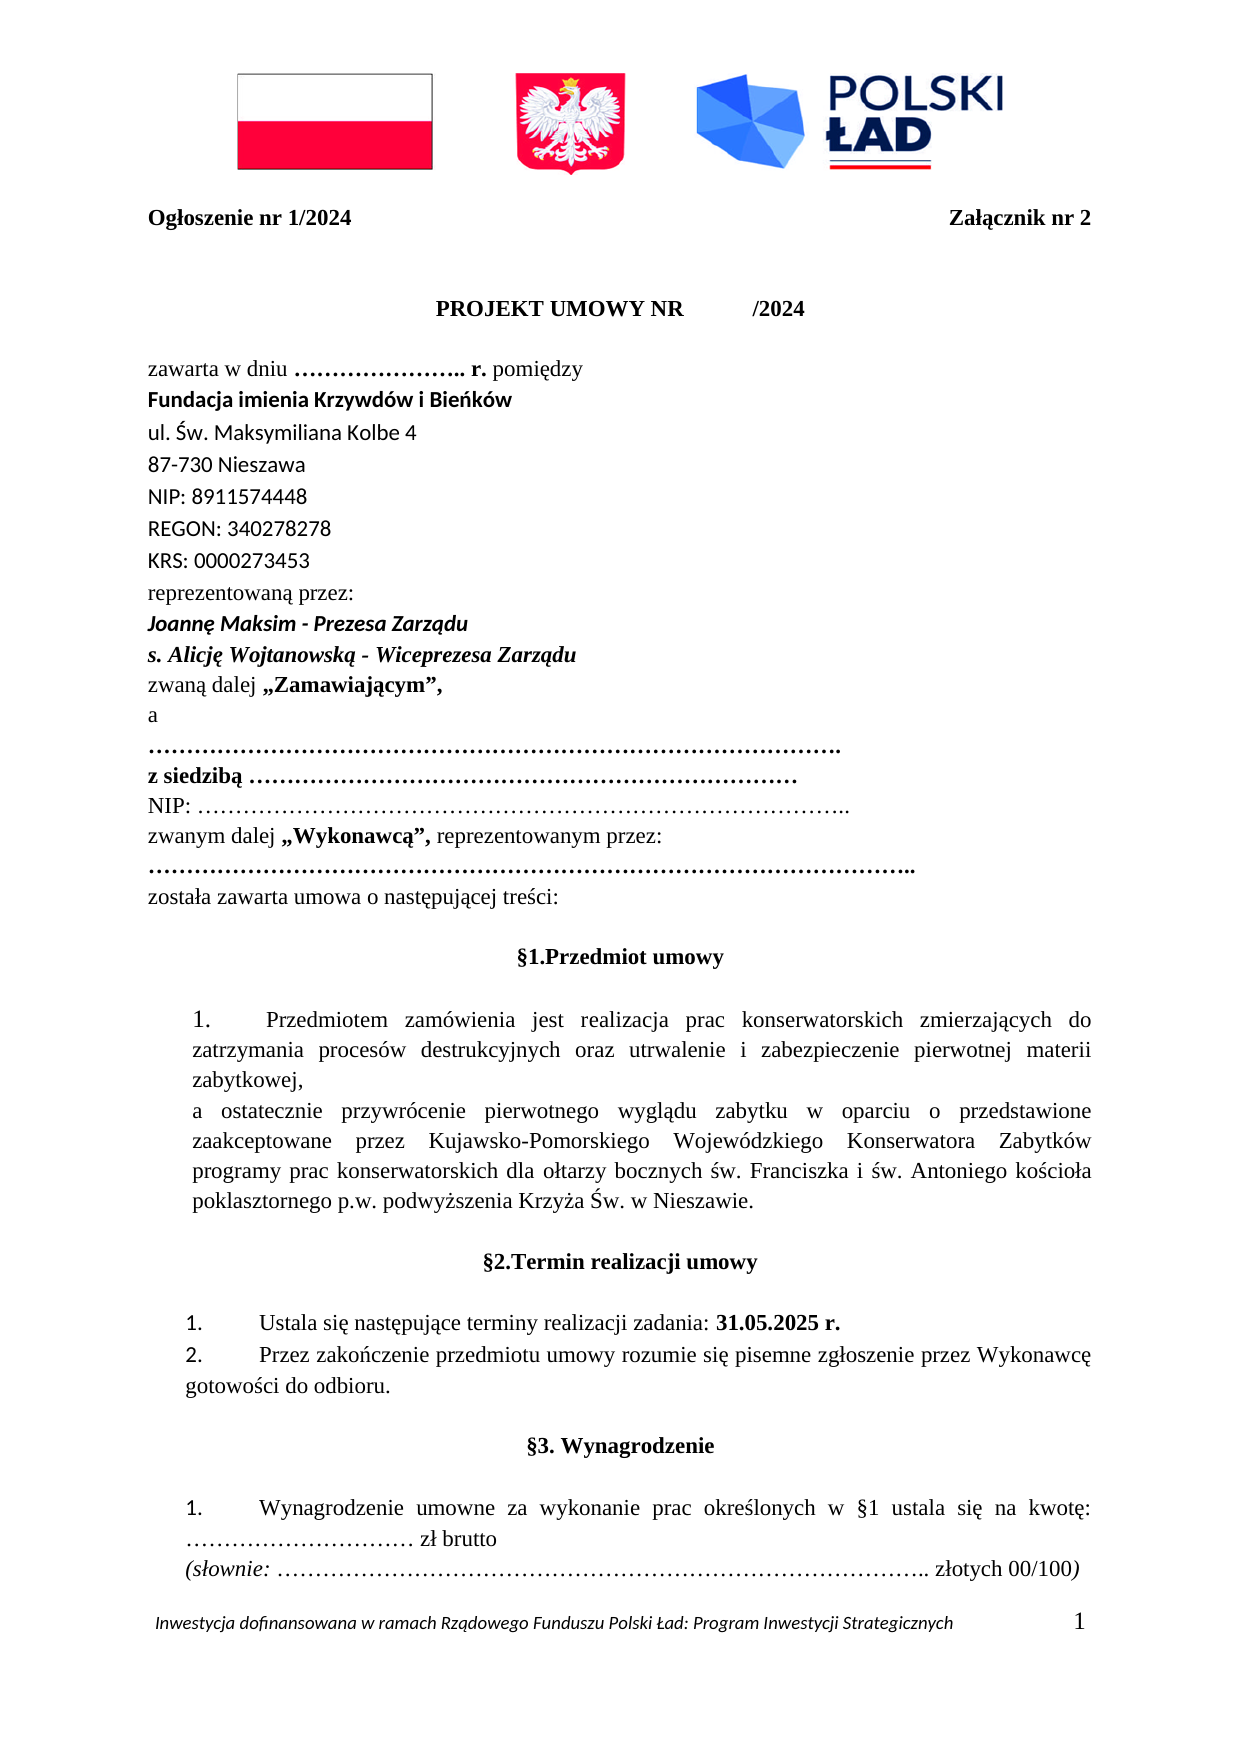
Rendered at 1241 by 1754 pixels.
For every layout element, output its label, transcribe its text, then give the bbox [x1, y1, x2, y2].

text zawarta w dniu ………………….. r. pomiędzy [148, 325, 1093, 382]
text reprezentowaną przez: [148, 579, 1093, 605]
text zwaną dalej „Zamawiającym”, [148, 671, 1093, 698]
subtitle REGON: 340278278 [148, 514, 1093, 542]
subtitle Fundacja imienia Krzywdów i Bieńków [148, 386, 1093, 414]
subtitle ul. Św. Maksymiliana Kolbe 4 [148, 418, 1093, 446]
subtitle NIP: 8911574448 [148, 482, 1093, 510]
list Ustala się następujące terminy realizacji zadania: 31.05.2025 r. [185, 1308, 1093, 1336]
text §1.Przedmiot umowy [148, 943, 1093, 969]
text PROJEKT UMOWY NR /2024 [148, 295, 1093, 321]
text (słownie: ………………………………………………………………………….. złotych 00/100) [185, 1555, 1093, 1581]
text §3. Wynagrodzenie [148, 1433, 1093, 1459]
text §2.Termin realizacji umowy [148, 1248, 1093, 1274]
text a [148, 702, 1093, 728]
text Joannę Maksim - Prezesa Zarządu [148, 609, 1093, 637]
list Przez zakończenie przedmiotu umowy rozumie się pisemne zgłoszenie przez Wykonawcę gotowości do odbioru. [185, 1340, 1093, 1398]
list Przedmiotem zamówienia jest realizacja prac konserwatorskich zmierzających do zatrzymania procesów destrukcyjnych oraz utrwalenie i zabezpieczenie pierwotnej materii zabytkowej, a ostatecznie przywrócenie pierwotnego wyglądu zabytku w oparciu o przedstawione zaakceptowane przez Kujawsko-Pomorskiego Wojewódzkiego Konserwatora Zabytków programy prac konserwatorskich dla ołtarzy bocznych św. Franciszka i św. Antoniego kościoła poklasztornego p.w. podwyższenia Krzyża Św. w Nieszawie. [192, 1004, 1093, 1214]
text ………………………………………………………………………………. z siedzibą ……………………………………………………………… NIP: ………………………………………………………………………….. zwanym dalej „Wykonawcą”, reprezentowanym przez: ……………………………………………………………………………………….. [148, 732, 1093, 879]
subtitle 87-730 Nieszawa [148, 450, 1093, 478]
text s. Alicję Wojtanowską - Wiceprezesa Zarządu [148, 641, 1093, 667]
list Wynagrodzenie umowne za wykonanie prac określonych w §1 ustala się na kwotę: ………………………… zł brutto [185, 1493, 1093, 1551]
text została zawarta umowa o następującej treści: [148, 883, 1093, 909]
subtitle KRS: 0000273453 [148, 547, 1093, 574]
text Ogłoszenie nr 1/2024 Załącznik nr 2 [148, 204, 1093, 231]
